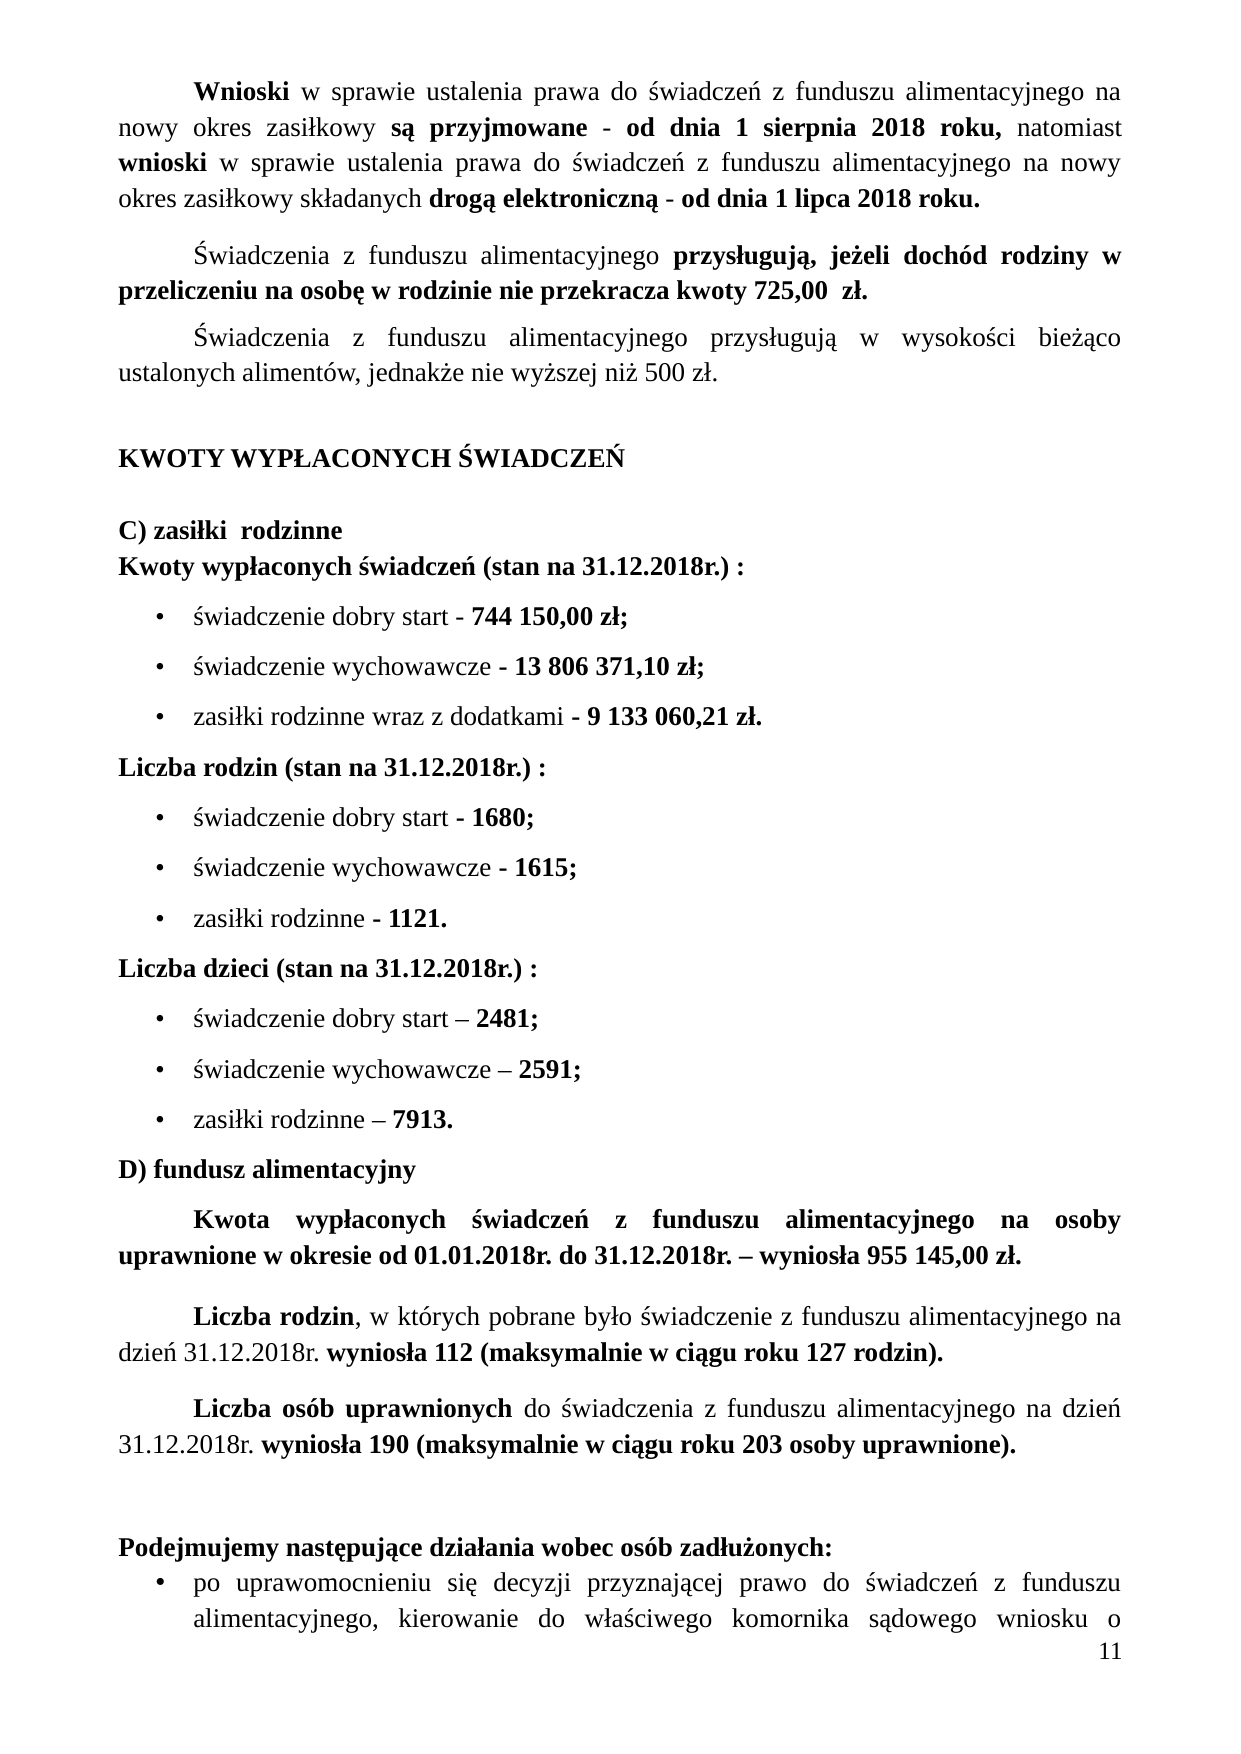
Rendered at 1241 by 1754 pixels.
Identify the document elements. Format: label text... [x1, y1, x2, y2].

list po uprawomocnieniu się decyzji przyznającej prawo do świadczeń z funduszu alimentacyjnego, kierowanie do właściwego komornika sądowego wniosku o [156, 1567, 1122, 1633]
text Wnioski w sprawie ustalenia prawa do świadczeń z funduszu alimentacyjnego na nowy okres zasiłkowy są przyjmowane - od dnia 1 sierpnia 2018 roku, natomiast wnioski w sprawie ustalenia prawa do świadczeń z funduszu alimentacyjnego na nowy okres zasiłkowy składanych drogą elektroniczną - od dnia 1 lipca 2018 roku. [118, 75, 1122, 213]
list zasiłki rodzinne wraz z dodatkami - 9 133 060,21 zł. [156, 701, 1122, 732]
list świadczenie dobry start - 744 150,00 zł; [156, 600, 1122, 631]
list świadczenie wychowawcze – 2591; [156, 1053, 1122, 1084]
text Kwota wypłaconych świadczeń z funduszu alimentacyjnego na osoby uprawnione w okresie od 01.01.2018r. do 31.12.2018r. – wyniosła 955 145,00 zł. [118, 1204, 1122, 1271]
list świadczenie dobry start – 2481; [156, 1002, 1122, 1033]
list świadczenie wychowawcze - 1615; [156, 851, 1122, 883]
text Świadczenia z funduszu alimentacyjnego przysługują, jeżeli dochód rodziny w przeliczeniu na osobę w rodzinie nie przekracza kwoty 725,00 zł. [118, 239, 1122, 306]
list świadczenie wychowawcze - 13 806 371,10 zł; [156, 650, 1122, 681]
list zasiłki rodzinne – 7913. [156, 1103, 1122, 1134]
text Liczba osób uprawnionych do świadczenia z funduszu alimentacyjnego na dzień 31.12.2018r. wyniosła 190 (maksymalnie w ciągu roku 203 osoby uprawnione). [118, 1392, 1122, 1459]
text C) zasiłki rodzinne [118, 514, 1122, 545]
text Podejmujemy następujące działania wobec osób zadłużonych: [118, 1531, 1122, 1562]
text Liczba rodzin (stan na 31.12.2018r.) : [118, 751, 1122, 782]
text Świadczenia z funduszu alimentacyjnego przysługują w wysokości bieżąco ustalonych alimentów, jednakże nie wyższej niż 500 zł. [118, 321, 1122, 387]
text Liczba dzieci (stan na 31.12.2018r.) : [118, 952, 1122, 983]
list świadczenie dobry start - 1680; [156, 801, 1122, 832]
list zasiłki rodzinne - 1121. [156, 902, 1122, 933]
text D) fundusz alimentacyjny [118, 1153, 1122, 1184]
text KWOTY WYPŁACONYCH ŚWIADCZEŃ [118, 442, 1122, 473]
text Liczba rodzin, w których pobrane było świadczenie z funduszu alimentacyjnego na dzień 31.12.2018r. wyniosła 112 (maksymalnie w ciągu roku 127 rodzin). [118, 1300, 1122, 1367]
text Kwoty wypłaconych świadczeń (stan na 31.12.2018r.) : [118, 549, 1122, 581]
